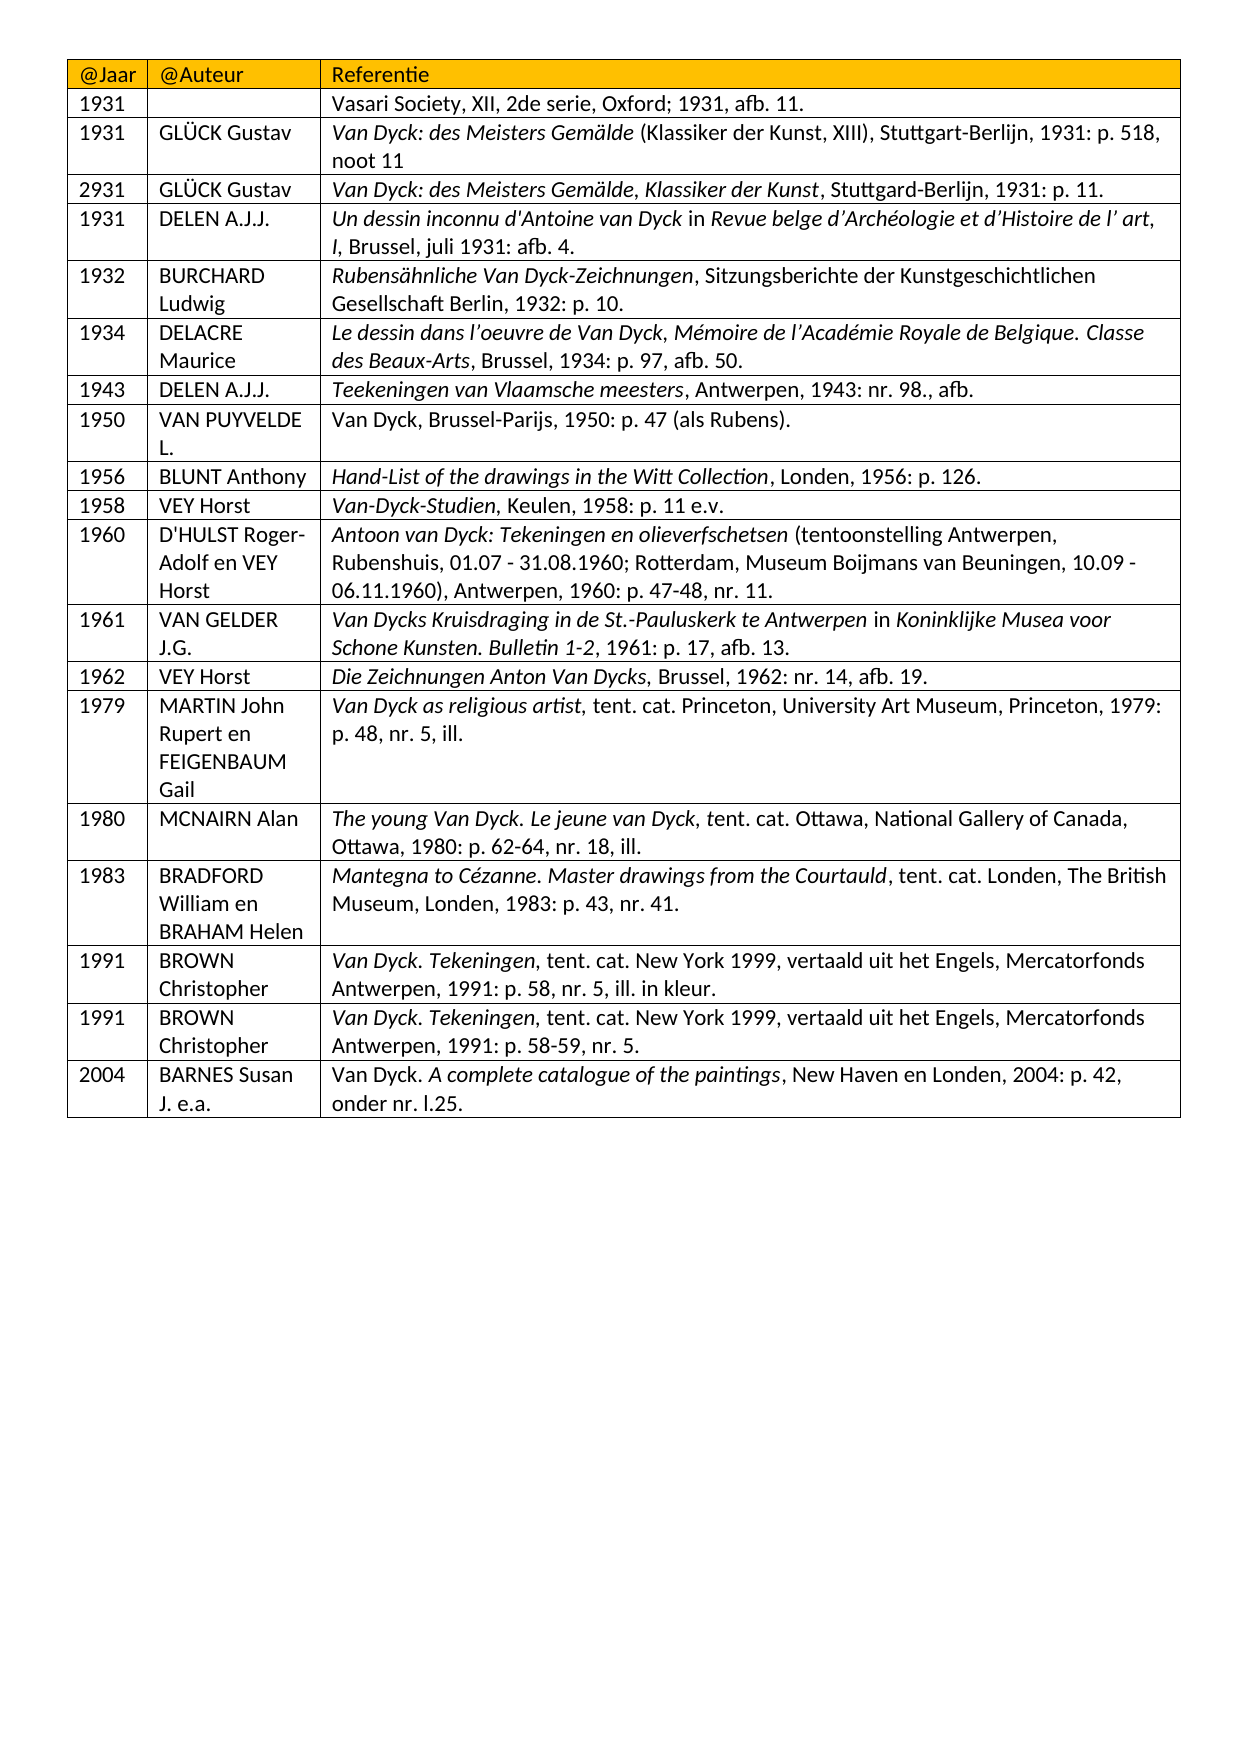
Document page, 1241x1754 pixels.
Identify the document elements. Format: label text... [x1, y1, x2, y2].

table_cell Van Dyck. Tekeningen, tent. cat. New York 1999, vertaald uit het Engels, Mercatorfonds Antwerpen, 1991: p. 58, nr. 5, ill. in kleur. [321, 946, 1180, 1002]
table_cell BROWN Christopher [148, 946, 320, 1002]
table_cell 1931 [68, 89, 147, 117]
table_cell Antoon van Dyck: Tekeningen en olieverfschetsen (tentoonstelling Antwerpen, Rubenshuis, 01.07 - 31.08.1960; Rotterdam, Museum Boijmans van Beuningen, 10.09 - 06.11.1960), Antwerpen, 1960: p. 47-48, nr. 11. [321, 520, 1180, 604]
table_cell Van Dyck, Brussel-Parijs, 1950: p. 47 (als Rubens). [321, 405, 1180, 461]
table_cell DELACRE Maurice [148, 319, 320, 374]
table_cell Van Dyck. A complete catalogue of the paintings, New Haven en Londen, 2004: p. 42, onder nr. l.25. [321, 1061, 1180, 1117]
table_cell 1958 [68, 491, 147, 519]
table_cell 1979 [68, 691, 147, 803]
table_cell 1980 [68, 804, 147, 860]
table_cell Van Dyck: des Meisters Gemälde (Klassiker der Kunst, XIII), Stuttgart-Berlijn, 1931: p. 518, noot 11 [321, 118, 1180, 174]
table_cell 1934 [68, 319, 147, 374]
table_header @Jaar [68, 60, 147, 88]
table_cell 1983 [68, 861, 147, 945]
table_cell BURCHARD Ludwig [148, 261, 320, 317]
table_cell The young Van Dyck. Le jeune van Dyck, tent. cat. Ottawa, National Gallery of Canada, Ottawa, 1980: p. 62-64, nr. 18, ill. [321, 804, 1180, 860]
table_cell GLÜCK Gustav [148, 175, 320, 203]
table_cell Teekeningen van Vlaamsche meesters, Antwerpen, 1943: nr. 98., afb. [321, 376, 1180, 404]
table_cell Van Dycks Kruisdraging in de St.-Pauluskerk te Antwerpen in Koninklijke Musea voor Schone Kunsten. Bulletin 1-2, 1961: p. 17, afb. 13. [321, 605, 1180, 661]
table_cell [148, 89, 320, 117]
table_cell Van Dyck as religious artist, tent. cat. Princeton, University Art Museum, Princeton, 1979: p. 48, nr. 5, ill. [321, 691, 1180, 803]
table_cell Van Dyck: des Meisters Gemälde, Klassiker der Kunst, Stuttgard-Berlijn, 1931: p. 11. [321, 175, 1180, 203]
table_cell Un dessin inconnu d'Antoine van Dyck in Revue belge d’Archéologie et d’Histoire de l’ art, I, Brussel, juli 1931: afb. 4. [321, 204, 1180, 260]
table_cell VEY Horst [148, 491, 320, 519]
table_cell Vasari Society, XII, 2de serie, Oxford; 1931, afb. 11. [321, 89, 1180, 117]
table_cell MARTIN John Rupert en FEIGENBAUM Gail [148, 691, 320, 803]
table_cell Die Zeichnungen Anton Van Dycks, Brussel, 1962: nr. 14, afb. 19. [321, 662, 1180, 690]
table_cell DELEN A.J.J. [148, 376, 320, 404]
table_header Referentie [321, 60, 1180, 88]
table_cell Mantegna to Cézanne. Master drawings from the Courtauld, tent. cat. Londen, The British Museum, Londen, 1983: p. 43, nr. 41. [321, 861, 1180, 945]
table_cell 2004 [68, 1061, 147, 1117]
table_cell 1950 [68, 405, 147, 461]
table_cell VEY Horst [148, 662, 320, 690]
table_cell DELEN A.J.J. [148, 204, 320, 260]
table_cell D'HULST Roger-Adolf en VEY Horst [148, 520, 320, 604]
table_cell Van-Dyck-Studien, Keulen, 1958: p. 11 e.v. [321, 491, 1180, 519]
table_cell 1956 [68, 462, 147, 490]
table_cell 1991 [68, 946, 147, 1002]
table_cell 1943 [68, 376, 147, 404]
table_cell 1931 [68, 118, 147, 174]
table_cell Le dessin dans l’oeuvre de Van Dyck, Mémoire de l’Académie Royale de Belgique. Classe des Beaux-Arts, Brussel, 1934: p. 97, afb. 50. [321, 319, 1180, 374]
table_cell VAN GELDER J.G. [148, 605, 320, 661]
table_cell 1931 [68, 204, 147, 260]
table_cell 1960 [68, 520, 147, 604]
table_cell BARNES Susan J. e.a. [148, 1061, 320, 1117]
table_cell VAN PUYVELDE L. [148, 405, 320, 461]
table_cell 1932 [68, 261, 147, 317]
table_cell 1962 [68, 662, 147, 690]
table_cell MCNAIRN Alan [148, 804, 320, 860]
table_cell GLÜCK Gustav [148, 118, 320, 174]
table_cell Hand-List of the drawings in the Witt Collection, Londen, 1956: p. 126. [321, 462, 1180, 490]
table_cell 2931 [68, 175, 147, 203]
table_cell 1961 [68, 605, 147, 661]
table_cell Van Dyck. Tekeningen, tent. cat. New York 1999, vertaald uit het Engels, Mercatorfonds Antwerpen, 1991: p. 58-59, nr. 5. [321, 1004, 1180, 1059]
table_header @Auteur [148, 60, 320, 88]
table_cell BROWN Christopher [148, 1004, 320, 1059]
table_cell Rubensähnliche Van Dyck-Zeichnungen, Sitzungsberichte der Kunstgeschichtlichen Gesellschaft Berlin, 1932: p. 10. [321, 261, 1180, 317]
table_cell 1991 [68, 1004, 147, 1059]
table_cell BLUNT Anthony [148, 462, 320, 490]
table_cell BRADFORD William en BRAHAM Helen [148, 861, 320, 945]
